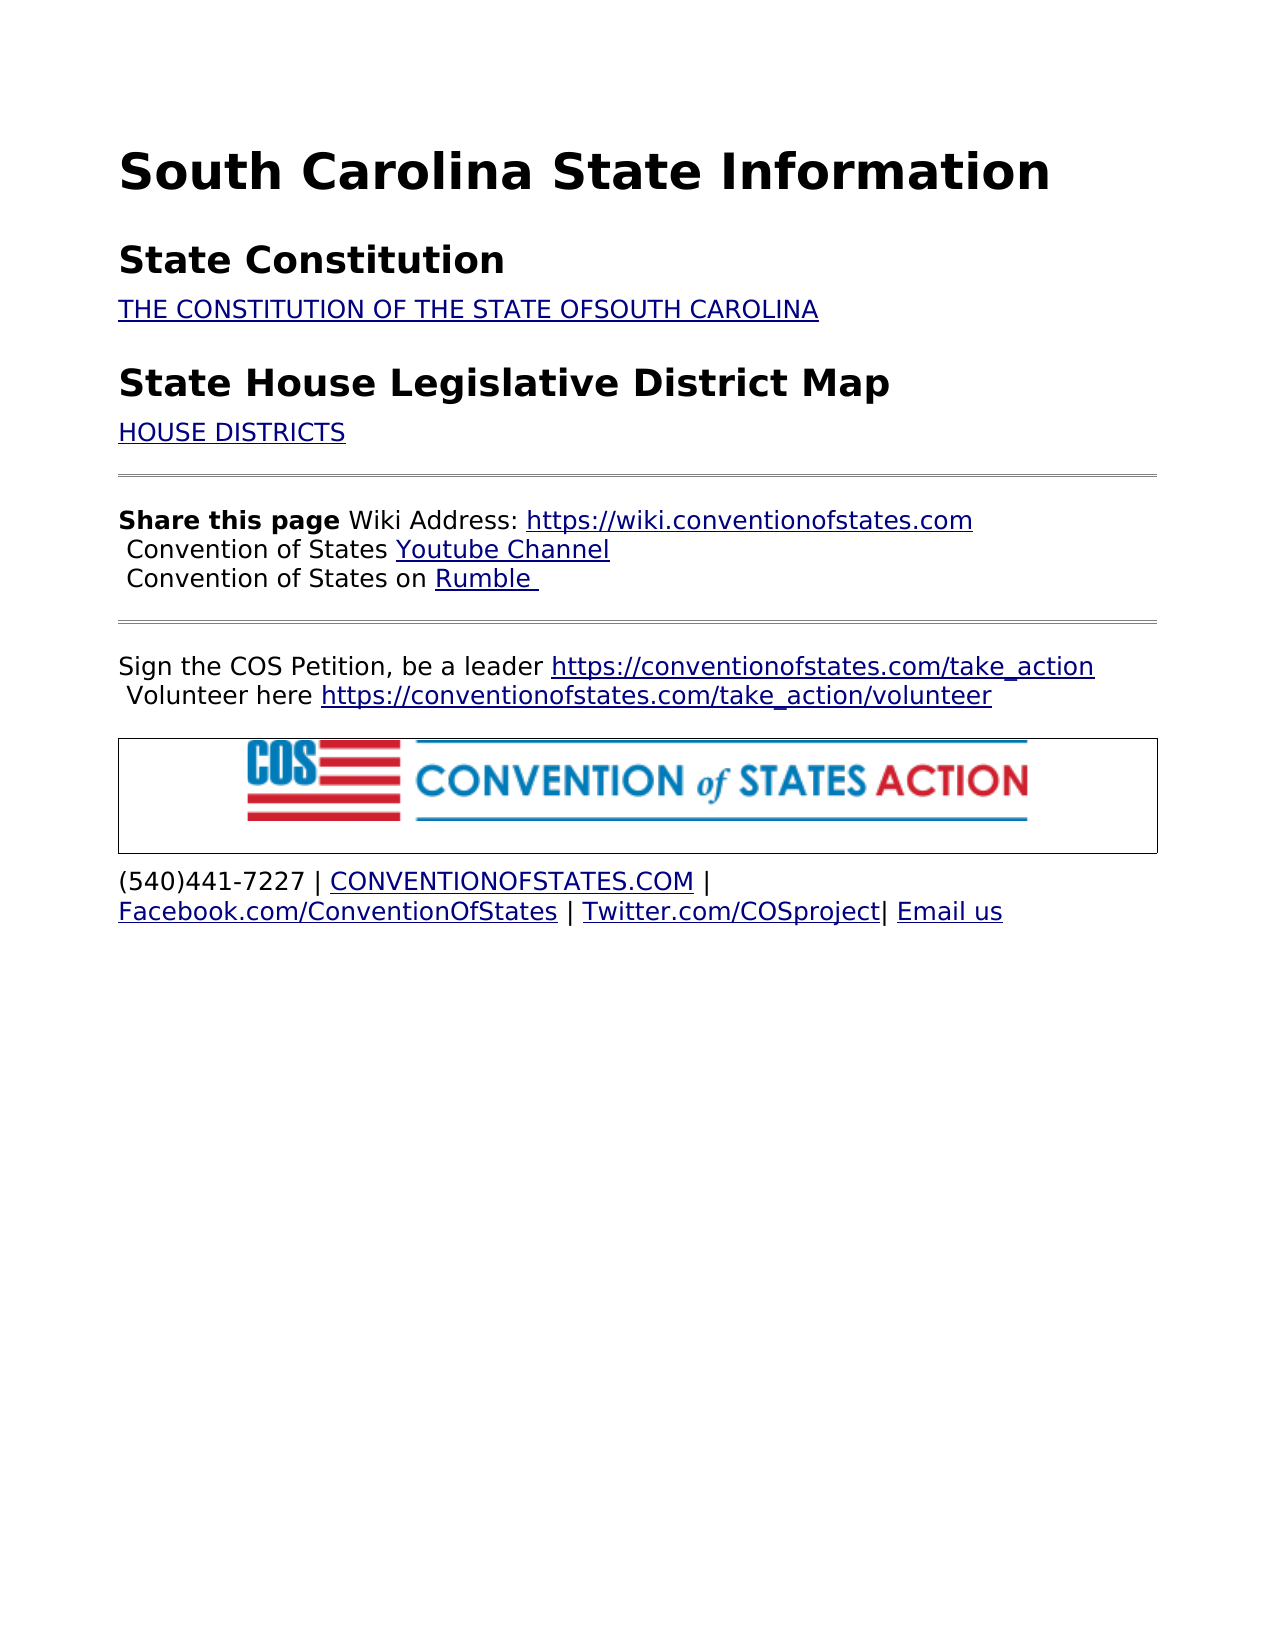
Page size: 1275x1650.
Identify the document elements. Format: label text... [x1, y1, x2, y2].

text (540)441-7227 | CONVENTIONOFSTATES.COM | Facebook.com/ConventionOfStates | Twitter.com/COSproject| Email us [118, 867, 1157, 926]
text Sign the COS Petition, be a leader https://conventionofstates.com/take_action Volunteer here https://conventionofstates.com/take_action/volunteer [118, 652, 1157, 711]
text HOUSE DISTRICTS [118, 418, 1157, 447]
text Share this page Wiki Address: https://wiki.conventionofstates.com Convention of States Youtube Channel Convention of States on Rumble [118, 506, 1157, 593]
subtitle South Carolina State Information [118, 143, 1157, 201]
table_header [119, 739, 1157, 853]
subtitle State Constitution [118, 239, 1157, 282]
text THE CONSTITUTION OF THE STATE OFSOUTH CAROLINA [118, 295, 1157, 324]
subtitle State House Legislative District Map [118, 362, 1157, 405]
picture [247, 740, 1028, 821]
